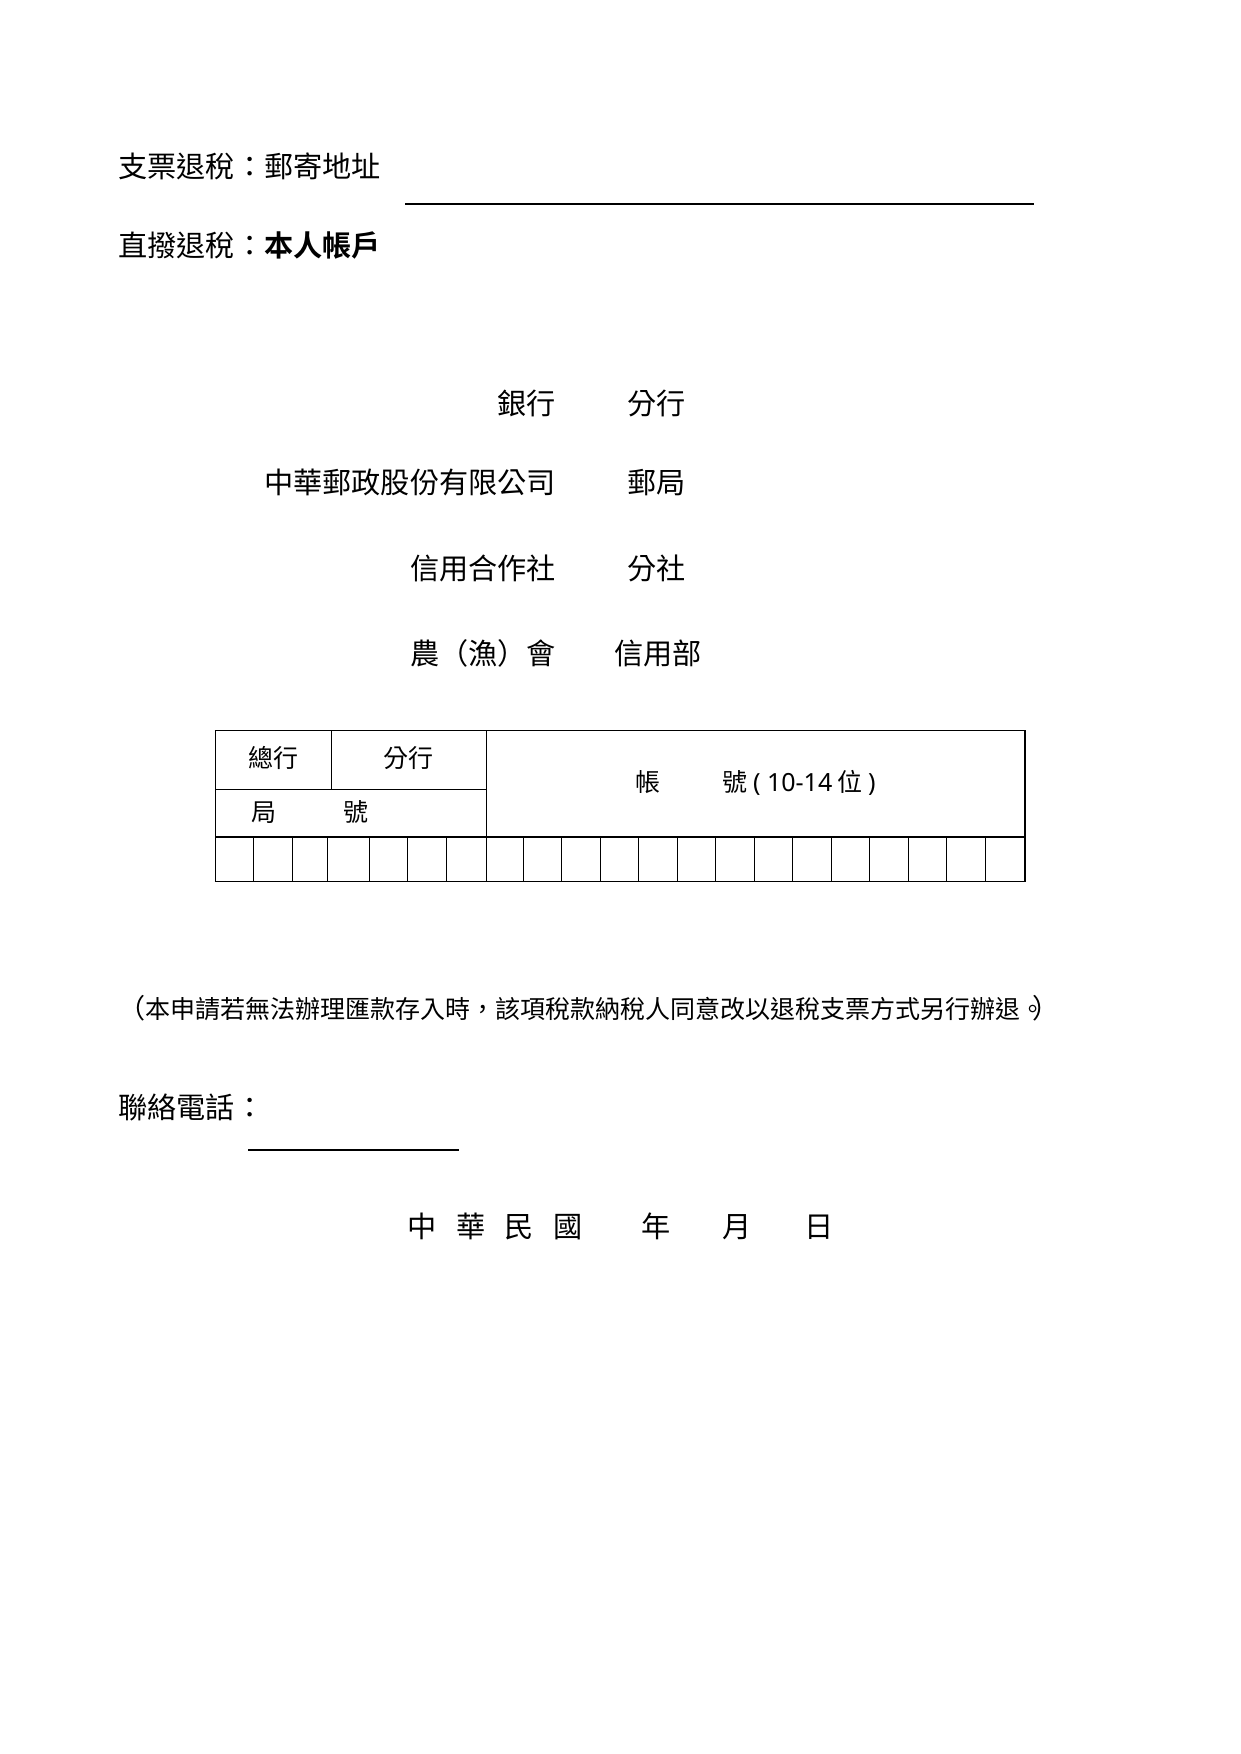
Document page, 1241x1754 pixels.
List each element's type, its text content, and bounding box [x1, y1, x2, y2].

text 聯絡電話： [118, 1067, 1122, 1146]
text 中 華 民 國 年 月 日 [118, 1185, 1122, 1264]
table_cell [408, 838, 446, 881]
table_header 總行 [216, 731, 331, 789]
text 中華郵政股份有限公司 郵局 [118, 442, 1122, 521]
table_cell [487, 838, 523, 881]
text 信用合作社 分社 [118, 527, 1122, 606]
table_cell [986, 838, 1024, 881]
table_cell [639, 838, 677, 881]
table_header 帳 號 ( 10-14位 ) [487, 731, 1024, 836]
table_cell [562, 838, 600, 881]
table_cell [832, 838, 869, 881]
table_cell [678, 838, 715, 881]
table_cell [793, 838, 831, 881]
table_cell [947, 838, 985, 881]
table_cell [755, 838, 792, 881]
table_cell [216, 838, 253, 881]
text 銀行 分行 [118, 362, 1122, 442]
table_cell [370, 838, 407, 881]
table_cell [524, 838, 561, 881]
list 支票退稅：郵寄地址 [118, 125, 1122, 204]
table_cell [909, 838, 946, 881]
table_cell [328, 838, 369, 881]
table_cell [601, 838, 638, 881]
table_cell [254, 838, 292, 881]
table_cell [293, 838, 327, 881]
table_cell 局 號 [216, 790, 486, 836]
table_header 分行 [332, 731, 486, 789]
text 農（漁）會 信用部 [118, 612, 1122, 692]
table_cell [447, 838, 486, 881]
text 直撥退稅：本人帳戶 [118, 204, 1122, 283]
table_cell [870, 838, 908, 881]
table_cell [716, 838, 754, 881]
text （本申請若無法辦理匯款存入時，該項稅款納稅人同意改以退稅支票方式另行辦退。） [118, 987, 1122, 1027]
